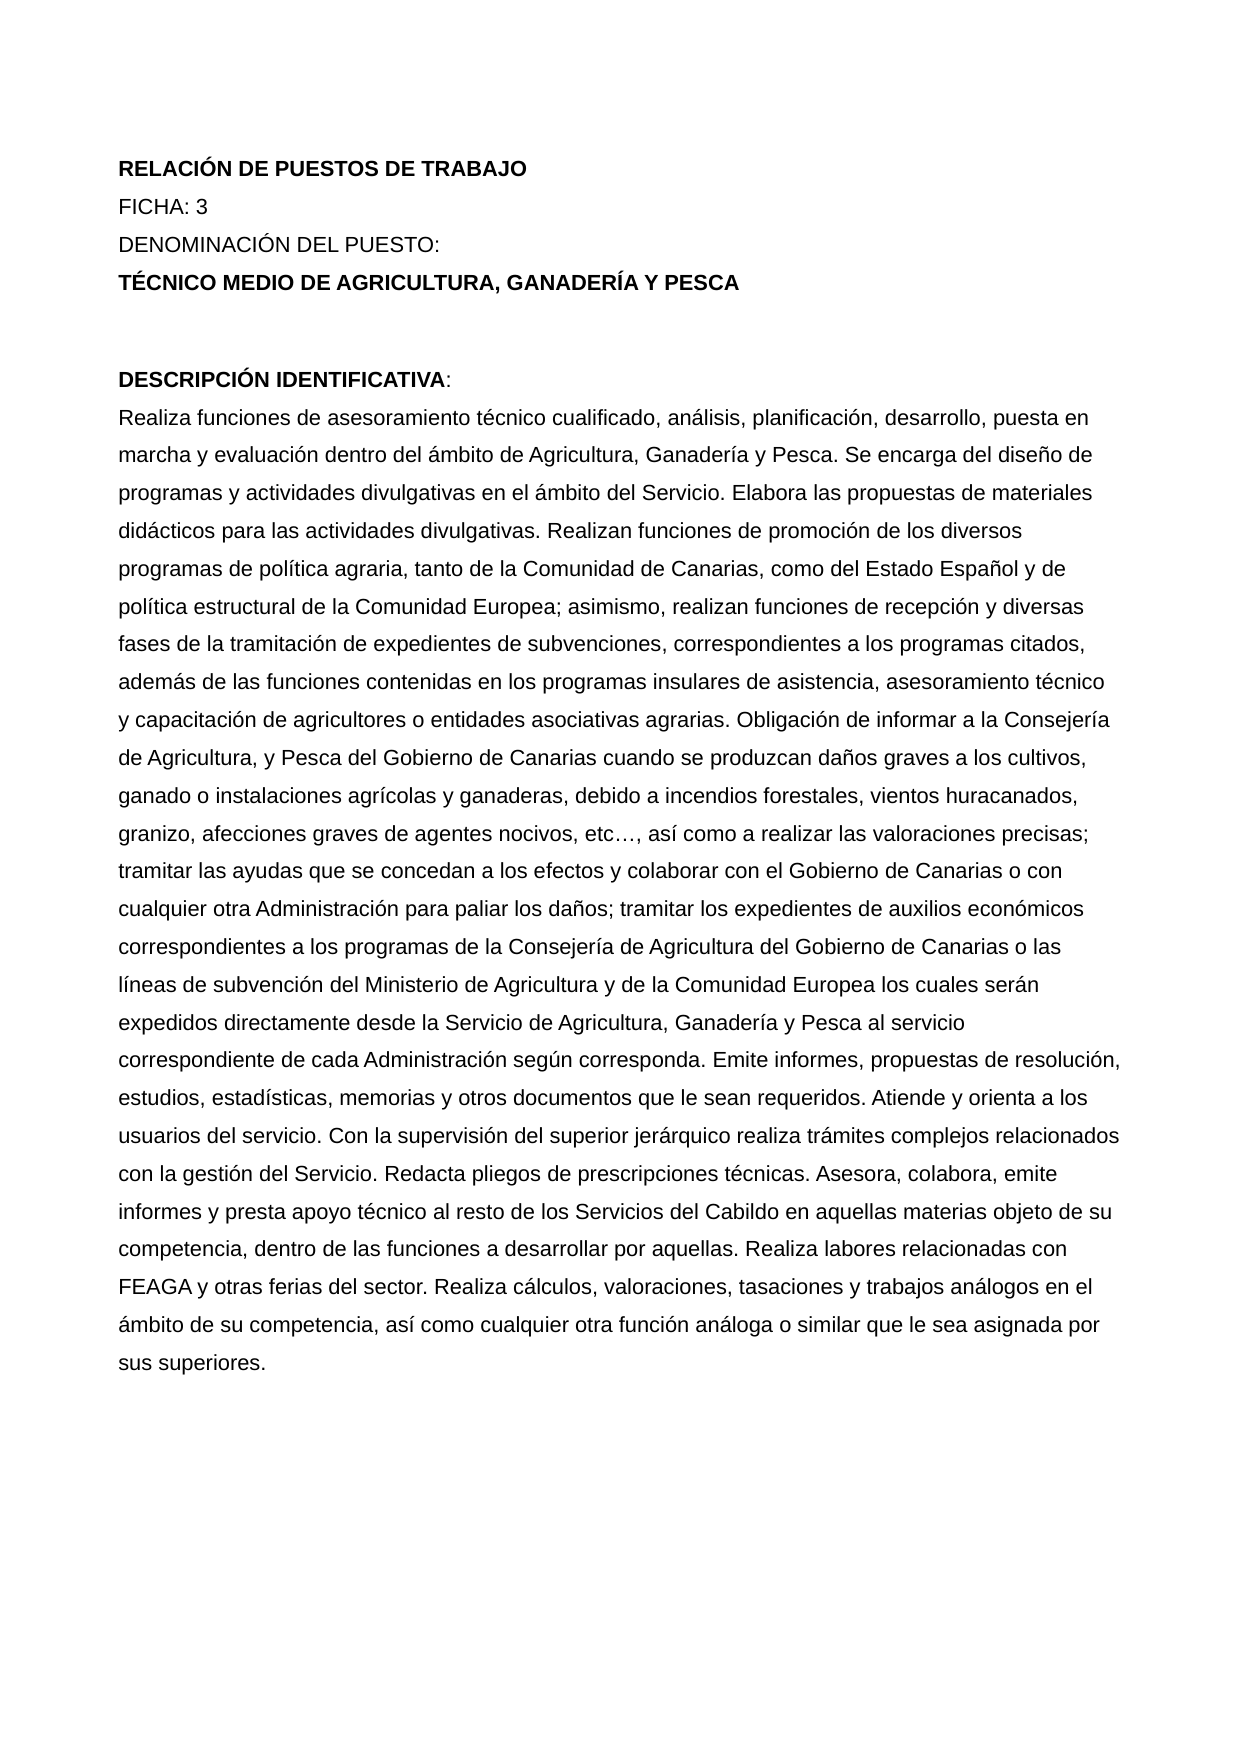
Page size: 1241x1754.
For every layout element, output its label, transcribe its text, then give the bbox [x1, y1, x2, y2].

text DESCRIPCIÓN IDENTIFICATIVA: [118, 367, 1122, 392]
text Realiza funciones de asesoramiento técnico cualificado, análisis, planificación, desarrollo, puesta en marcha y evaluación dentro del ámbito de Agricultura, Ganadería y Pesca. Se encarga del diseño de programas y actividades divulgativas en el ámbito del Servicio. Elabora las propuestas de materiales didácticos para las actividades divulgativas. Realizan funciones de promoción de los diversos programas de política agraria, tanto de la Comunidad de Canarias, como del Estado Español y de política estructural de la Comunidad Europea; asimismo, realizan funciones de recepción y diversas fases de la tramitación de expedientes de subvenciones, correspondientes a los programas citados, además de las funciones contenidas en los programas insulares de asistencia, asesoramiento técnico y capacitación de agricultores o entidades asociativas agrarias. Obligación de informar a la Consejería de Agricultura, y Pesca del Gobierno de Canarias cuando se produzcan daños graves a los cultivos, ganado o instalaciones agrícolas y ganaderas, debido a incendios forestales, vientos huracanados, granizo, afecciones graves de agentes nocivos, etc…, así como a realizar las valoraciones precisas; tramitar las ayudas que se concedan a los efectos y colaborar con el Gobierno de Canarias o con cualquier otra Administración para paliar los daños; tramitar los expedientes de auxilios económicos correspondientes a los programas de la Consejería de Agricultura del Gobierno de Canarias o las líneas de subvención del Ministerio de Agricultura y de la Comunidad Europea los cuales serán expedidos directamente desde la Servicio de Agricultura, Ganadería y Pesca al servicio correspondiente de cada Administración según corresponda. Emite informes, propuestas de resolución, estudios, estadísticas, memorias y otros documentos que le sean requeridos. Atiende y orienta a los usuarios del servicio. Con la supervisión del superior jerárquico realiza trámites complejos relacionados con la gestión del Servicio. Redacta pliegos de prescripciones técnicas. Asesora, colabora, emite informes y presta apoyo técnico al resto de los Servicios del Cabildo en aquellas materias objeto de su competencia, dentro de las funciones a desarrollar por aquellas. Realiza labores relacionadas con FEAGA y otras ferias del sector. Realiza cálculos, valoraciones, tasaciones y trabajos análogos en el ámbito de su competencia, así como cualquier otra función análoga o similar que le sea asignada por sus superiores. [118, 404, 1122, 1375]
text RELACIÓN DE PUESTOS DE TRABAJO [118, 156, 1122, 181]
text TÉCNICO MEDIO DE AGRICULTURA, GANADERÍA Y PESCA [118, 269, 1122, 294]
text DENOMINACIÓN DEL PUESTO: [118, 232, 1122, 257]
text FICHA: 3 [118, 194, 1122, 219]
